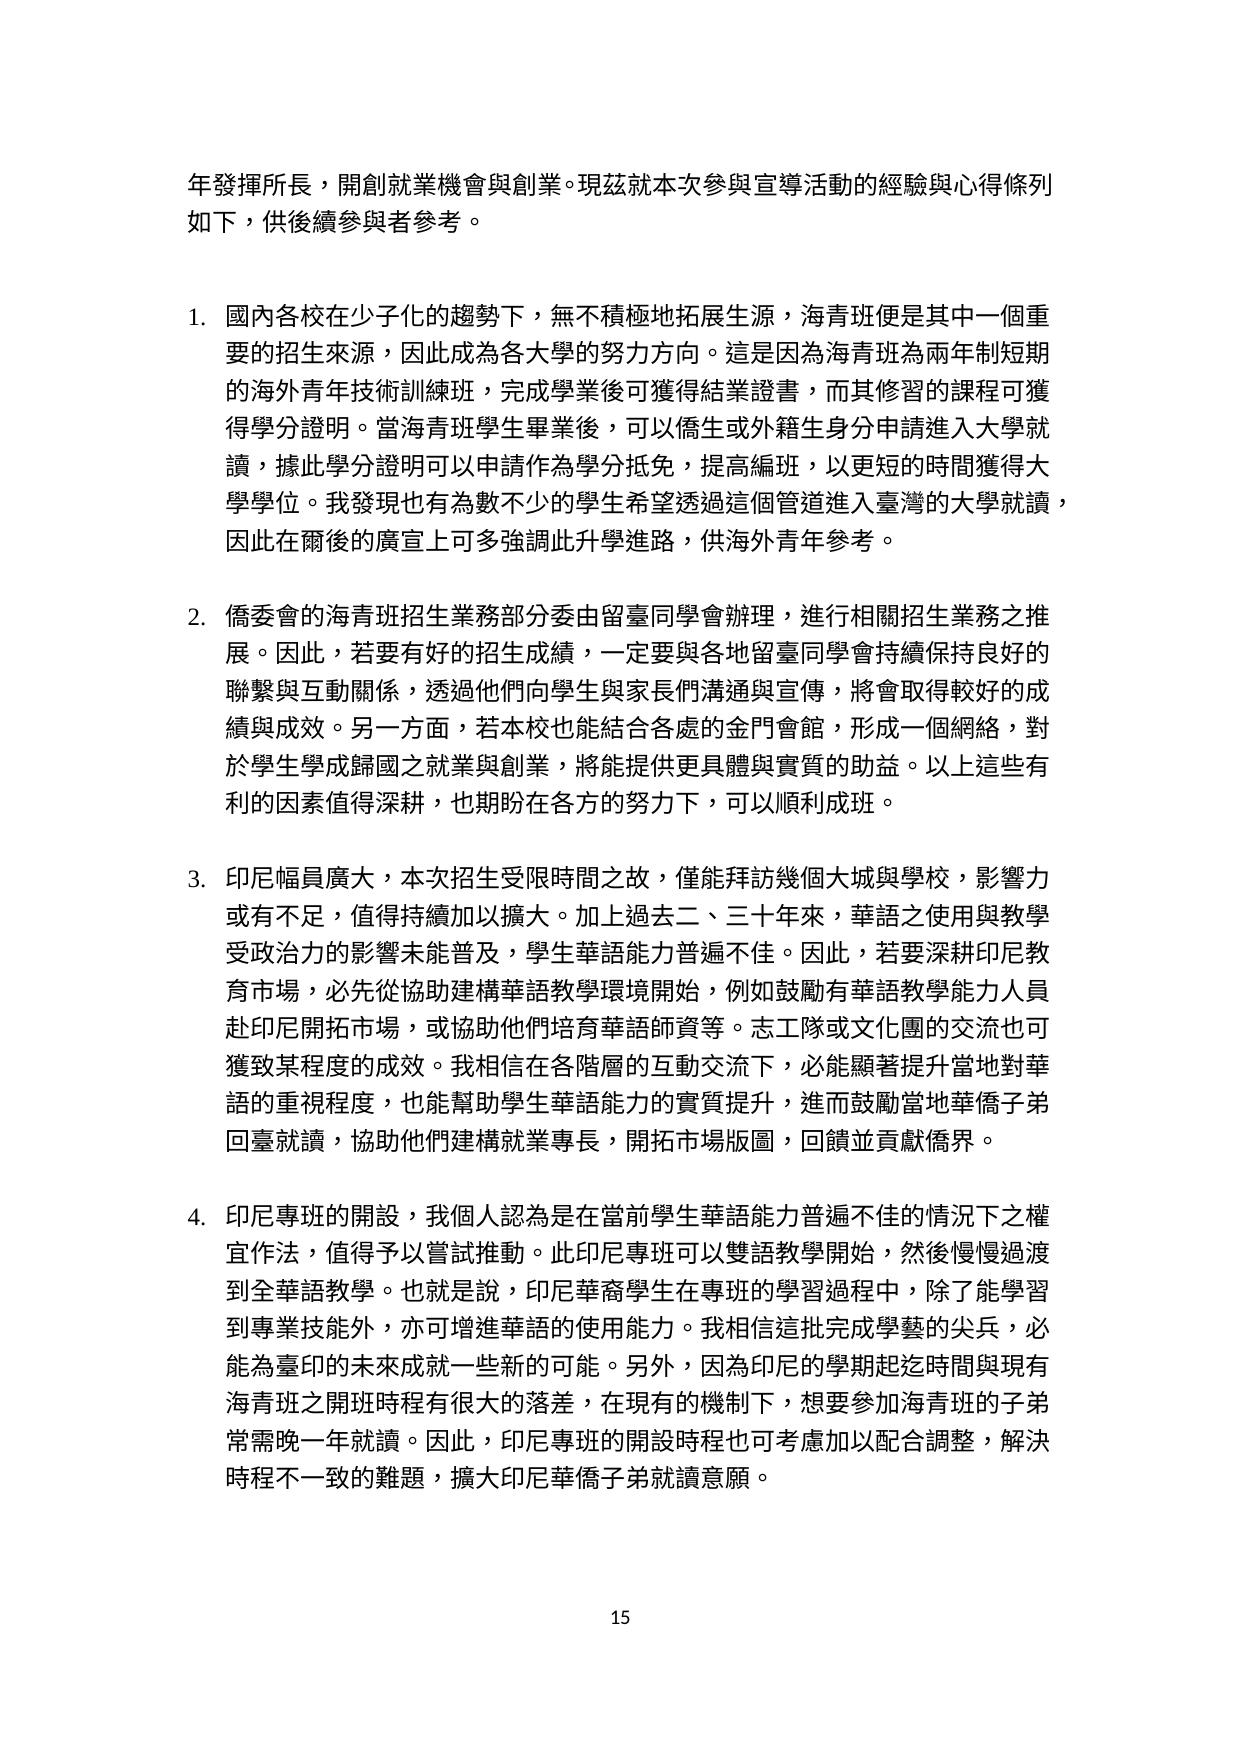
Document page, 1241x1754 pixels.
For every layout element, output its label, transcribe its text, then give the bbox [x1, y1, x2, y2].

text 本次參加印尼海青班招生宣導活動的學校共有12所，各校宣傳人員對於招生宣傳均十分的專業與用心，在這前後8天的宣導活動中，無不使出渾身解數，除了介紹該校招生班別之教學特色外，並一一回答學生與家長所提問之問題。本次宣導活動，本人很有榮幸獲僑委會委任為宣導團團長，在各校代表與長官的支持下，順利完成任務。幾次的宣導活動，獲登載於當地的報紙(全文請詳見附錄)，為海青班的招生做了實質與具體的行銷，得到不小的迴響。感謝印尼各地僑領，以及當地各區留臺同學會熱情協助，使得本次宣導活動得以順利進行。期盼透過這次招生廣宣活動，各校均能順利成班。本校亦希望藉由海青班之召開，協助僑界發展食品加工技術，解決農產品過剩之問題，創造產值，俾助華裔青年發揮所長，開創就業機會與創業。現茲就本次參與宣導活動的經驗與心得條列如下，供後續參與者參考。 [187, 164, 1053, 239]
list 印尼幅員廣大，本次招生受限時間之故，僅能拜訪幾個大城與學校，影響力或有不足，值得持續加以擴大。加上過去二、三十年來，華語之使用與教學受政治力的影響未能普及，學生華語能力普遍不佳。因此，若要深耕印尼教育市場，必先從協助建構華語教學環境開始，例如鼓勵有華語教學能力人員赴印尼開拓市場，或協助他們培育華語師資等。志工隊或文化團的交流也可獲致某程度的成效。我相信在各階層的互動交流下，必能顯著提升當地對華語的重視程度，也能幫助學生華語能力的實質提升，進而鼓勵當地華僑子弟回臺就讀，協助他們建構就業專長，開拓市場版圖，回饋並貢獻僑界。 [187, 858, 1053, 1158]
list 國內各校在少子化的趨勢下，無不積極地拓展生源，海青班便是其中一個重要的招生來源，因此成為各大學的努力方向。這是因為海青班為兩年制短期的海外青年技術訓練班，完成學業後可獲得結業證書，而其修習的課程可獲得學分證明。當海青班學生畢業後，可以僑生或外籍生身分申請進入大學就讀，據此學分證明可以申請作為學分抵免，提高編班，以更短的時間獲得大學學位。我發現也有為數不少的學生希望透過這個管道進入臺灣的大學就讀，因此在爾後的廣宣上可多強調此升學進路，供海外青年參考。 [187, 296, 1053, 558]
list 印尼專班的開設，我個人認為是在當前學生華語能力普遍不佳的情況下之權宜作法，值得予以嘗試推動。此印尼專班可以雙語教學開始，然後慢慢過渡到全華語教學。也就是說，印尼華裔學生在專班的學習過程中，除了能學習到專業技能外，亦可增進華語的使用能力。我相信這批完成學藝的尖兵，必能為臺印的未來成就一些新的可能。另外，因為印尼的學期起迄時間與現有海青班之開班時程有很大的落差，在現有的機制下，想要參加海青班的子弟常需晚一年就讀。因此，印尼專班的開設時程也可考慮加以配合調整，解決時程不一致的難題，擴大印尼華僑子弟就讀意願。 [187, 1196, 1053, 1496]
list 僑委會的海青班招生業務部分委由留臺同學會辦理，進行相關招生業務之推展。因此，若要有好的招生成績，一定要與各地留臺同學會持續保持良好的聯繫與互動關係，透過他們向學生與家長們溝通與宣傳，將會取得較好的成績與成效。另一方面，若本校也能結合各處的金門會館，形成一個網絡，對於學生學成歸國之就業與創業，將能提供更具體與實質的助益。以上這些有利的因素值得深耕，也期盼在各方的努力下，可以順利成班。 [187, 596, 1053, 821]
